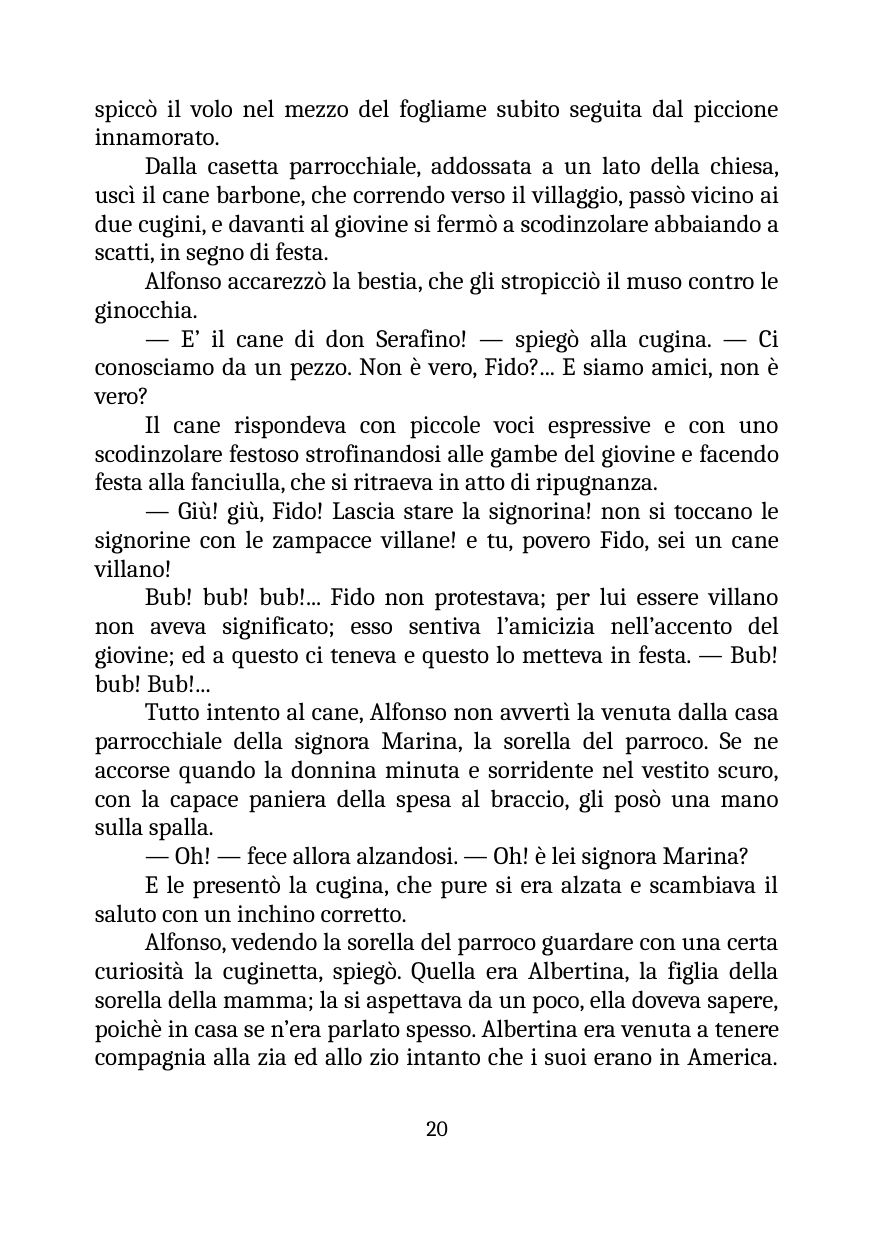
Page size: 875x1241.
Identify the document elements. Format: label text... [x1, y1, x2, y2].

text E le presentò la cugina, che pure si era alzata e scambiava il saluto con un inchino corretto. [94, 871, 779, 928]
text Dalla casetta parrocchiale, addossata a un lato della chiesa, uscì il cane barbone, che correndo verso il villaggio, passò vicino ai due cugini, e davanti al giovine si fermò a scodinzolare abbaiando a scatti, in segno di festa. [94, 152, 779, 267]
text — Oh! — fece allora alzandosi. — Oh! è lei signora Marina? [94, 842, 779, 871]
text Il cane rispondeva con piccole voci espressive e con uno scodinzolare festoso strofinandosi alle gambe del giovine e facendo festa alla fanciulla, che si ritraeva in atto di ripugnanza. [94, 411, 779, 497]
text spiccò il volo nel mezzo del fogliame subito seguita dal piccione innamorato. [94, 94, 779, 152]
text — Giù! giù, Fido! Lascia stare la signorina! non si toccano le signorine con le zampacce villane! e tu, povero Fido, sei un cane villano! [94, 497, 779, 583]
text Bub! bub! bub!... Fido non protestava; per lui essere villano non aveva significato; esso sentiva l’amicizia nell’accento del giovine; ed a questo ci teneva e questo lo metteva in festa. — Bub! bub! Bub!... [94, 583, 779, 698]
text Tutto intento al cane, Alfonso non avvertì la venuta dalla casa parrocchiale della signora Marina, la sorella del parroco. Se ne accorse quando la donnina minuta e sorridente nel vestito scuro, con la capace paniera della spesa al braccio, gli posò una mano sulla spalla. [94, 698, 779, 842]
text — E’ il cane di don Serafino! — spiegò alla cugina. — Ci conosciamo da un pezzo. Non è vero, Fido?... E siamo amici, non è vero? [94, 324, 779, 411]
text Alfonso accarezzò la bestia, che gli stropicciò il muso contro le ginocchia. [94, 267, 779, 324]
text Alfonso, vedendo la sorella del parroco guardare con una certa curiosità la cuginetta, spiegò. Quella era Albertina, la figlia della sorella della mamma; la si aspettava da un poco, ella doveva sapere, poichè in casa se n’era parlato spesso. Albertina era venuta a tenere compagnia alla zia ed allo zio intanto che i suoi erano in America. [94, 928, 779, 1072]
